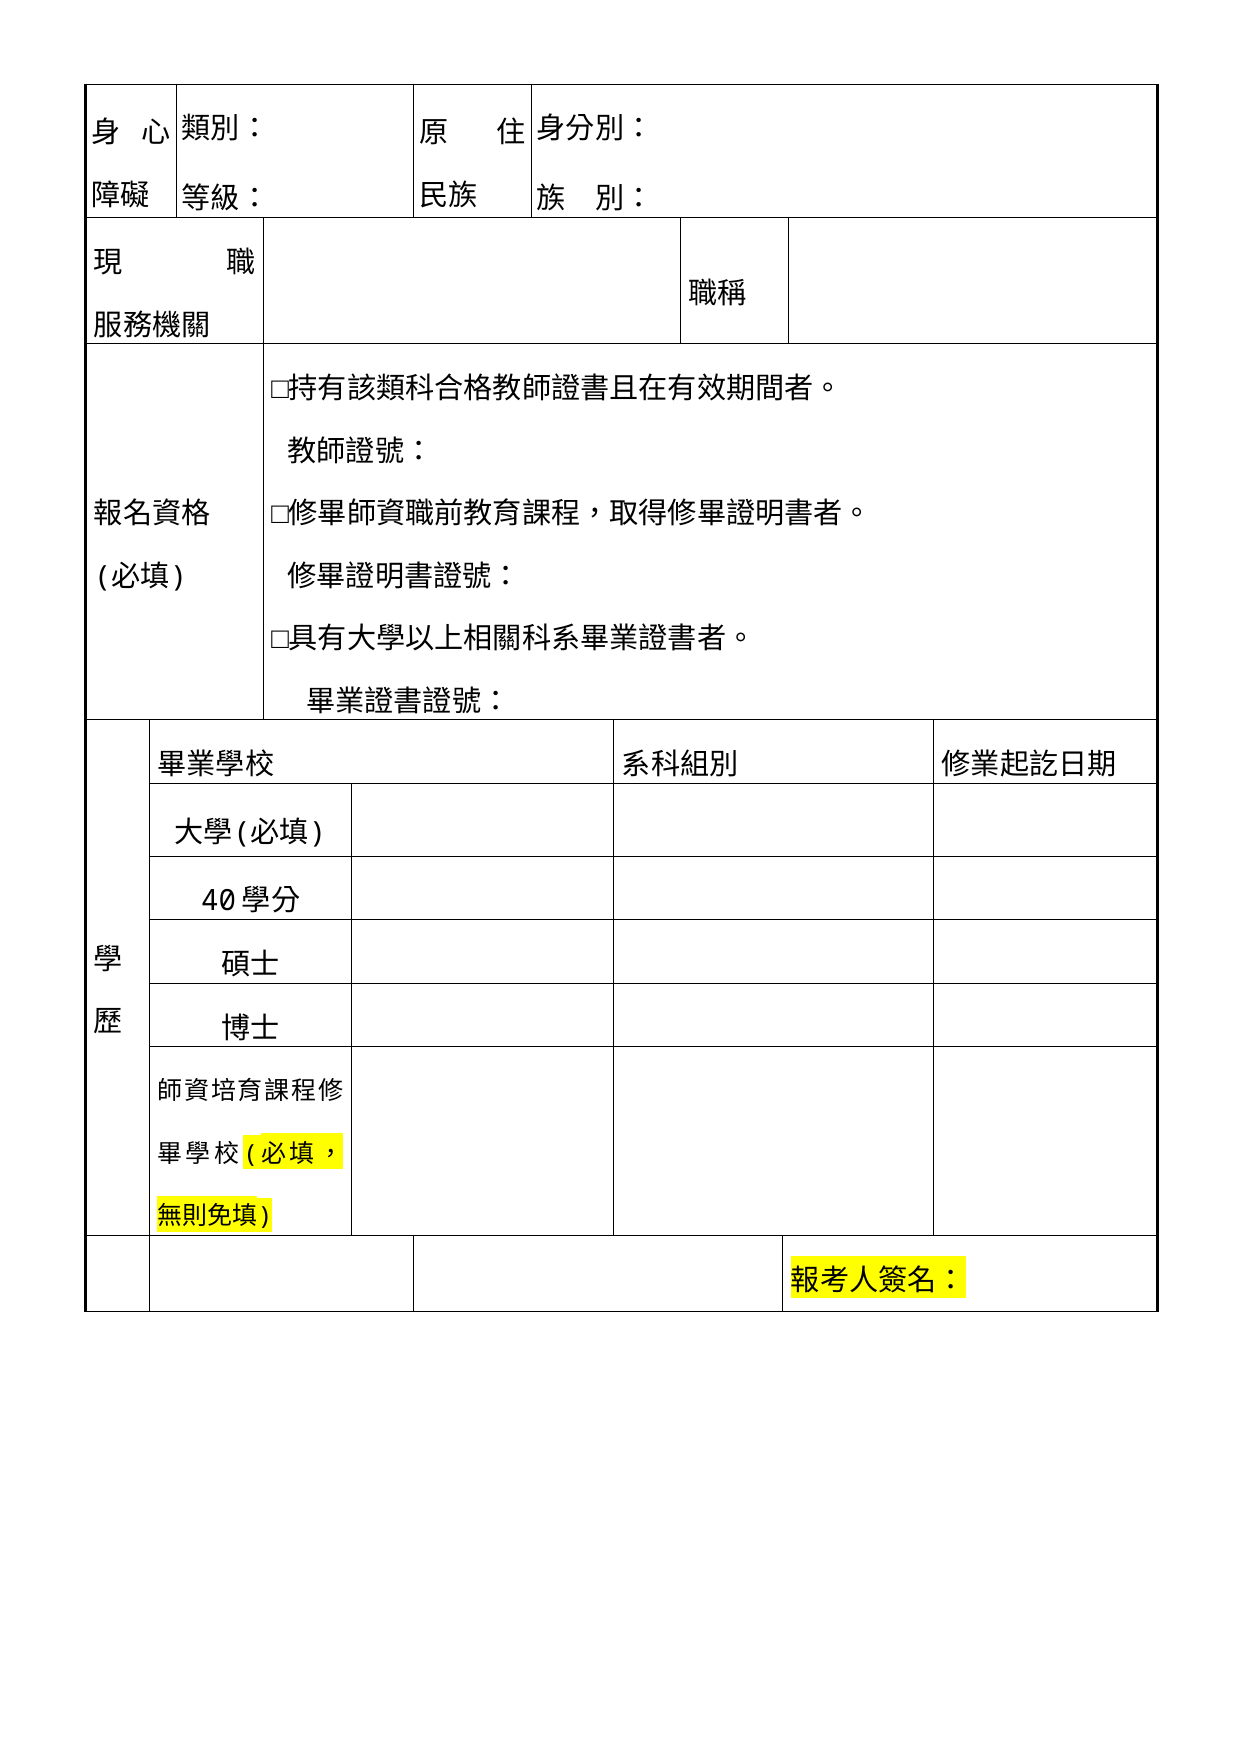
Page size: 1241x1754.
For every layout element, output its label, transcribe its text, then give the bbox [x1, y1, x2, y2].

table_cell [934, 857, 1156, 919]
table_cell 碩士 [150, 920, 351, 983]
table_cell 博士 [150, 984, 351, 1046]
table_cell [352, 784, 613, 856]
table_cell 類別： 等級： [177, 85, 413, 217]
table_cell 師資培育課程修畢學校(必填，無則免填) [150, 1047, 351, 1235]
table_cell [264, 218, 680, 343]
table_cell [789, 218, 1156, 343]
table_cell [150, 1278, 413, 1311]
table_cell [352, 1047, 613, 1235]
table_cell [614, 857, 933, 919]
table_cell 原住 民族 [414, 85, 531, 217]
table_cell [352, 857, 613, 919]
table_cell 身分別： 族 別： [532, 85, 1156, 217]
table_cell [352, 920, 613, 983]
table_cell 大學(必填) [150, 784, 351, 856]
table_cell 修業起訖日期 [934, 720, 1156, 783]
table_cell [614, 1047, 933, 1235]
table_cell □持有該類科合格教師證書且在有效期間者。 教師證號： □修畢師資職前教育課程，取得修畢證明書者。 修畢證明書證號： □具有大學以上相關科系畢業證書者。 畢業證書證號： [264, 344, 1156, 719]
table_cell 職稱 [681, 218, 788, 343]
table_cell [934, 984, 1156, 1046]
table_cell [614, 920, 933, 983]
table_cell [414, 1278, 782, 1311]
table_cell [934, 1047, 1156, 1235]
table_cell [352, 984, 613, 1046]
table_cell 畢業學校 [150, 720, 613, 783]
table_cell 系科組別 [614, 720, 933, 783]
table_cell [934, 784, 1156, 856]
table_cell 現職 服務機關 [87, 218, 263, 343]
table_cell [150, 1236, 413, 1278]
table_cell [614, 984, 933, 1046]
table_cell 報考人簽名： [783, 1236, 1156, 1311]
table_cell 報名資格 (必填) [87, 344, 263, 719]
table_cell 身心障礙 [87, 85, 176, 217]
table_cell 繳驗證件名稱 [87, 1236, 149, 1311]
table_cell 40學分 [150, 857, 351, 919]
table_cell 學歷 [87, 720, 149, 1235]
table_cell [934, 920, 1156, 983]
table_cell [614, 784, 933, 856]
table_cell [414, 1236, 782, 1278]
